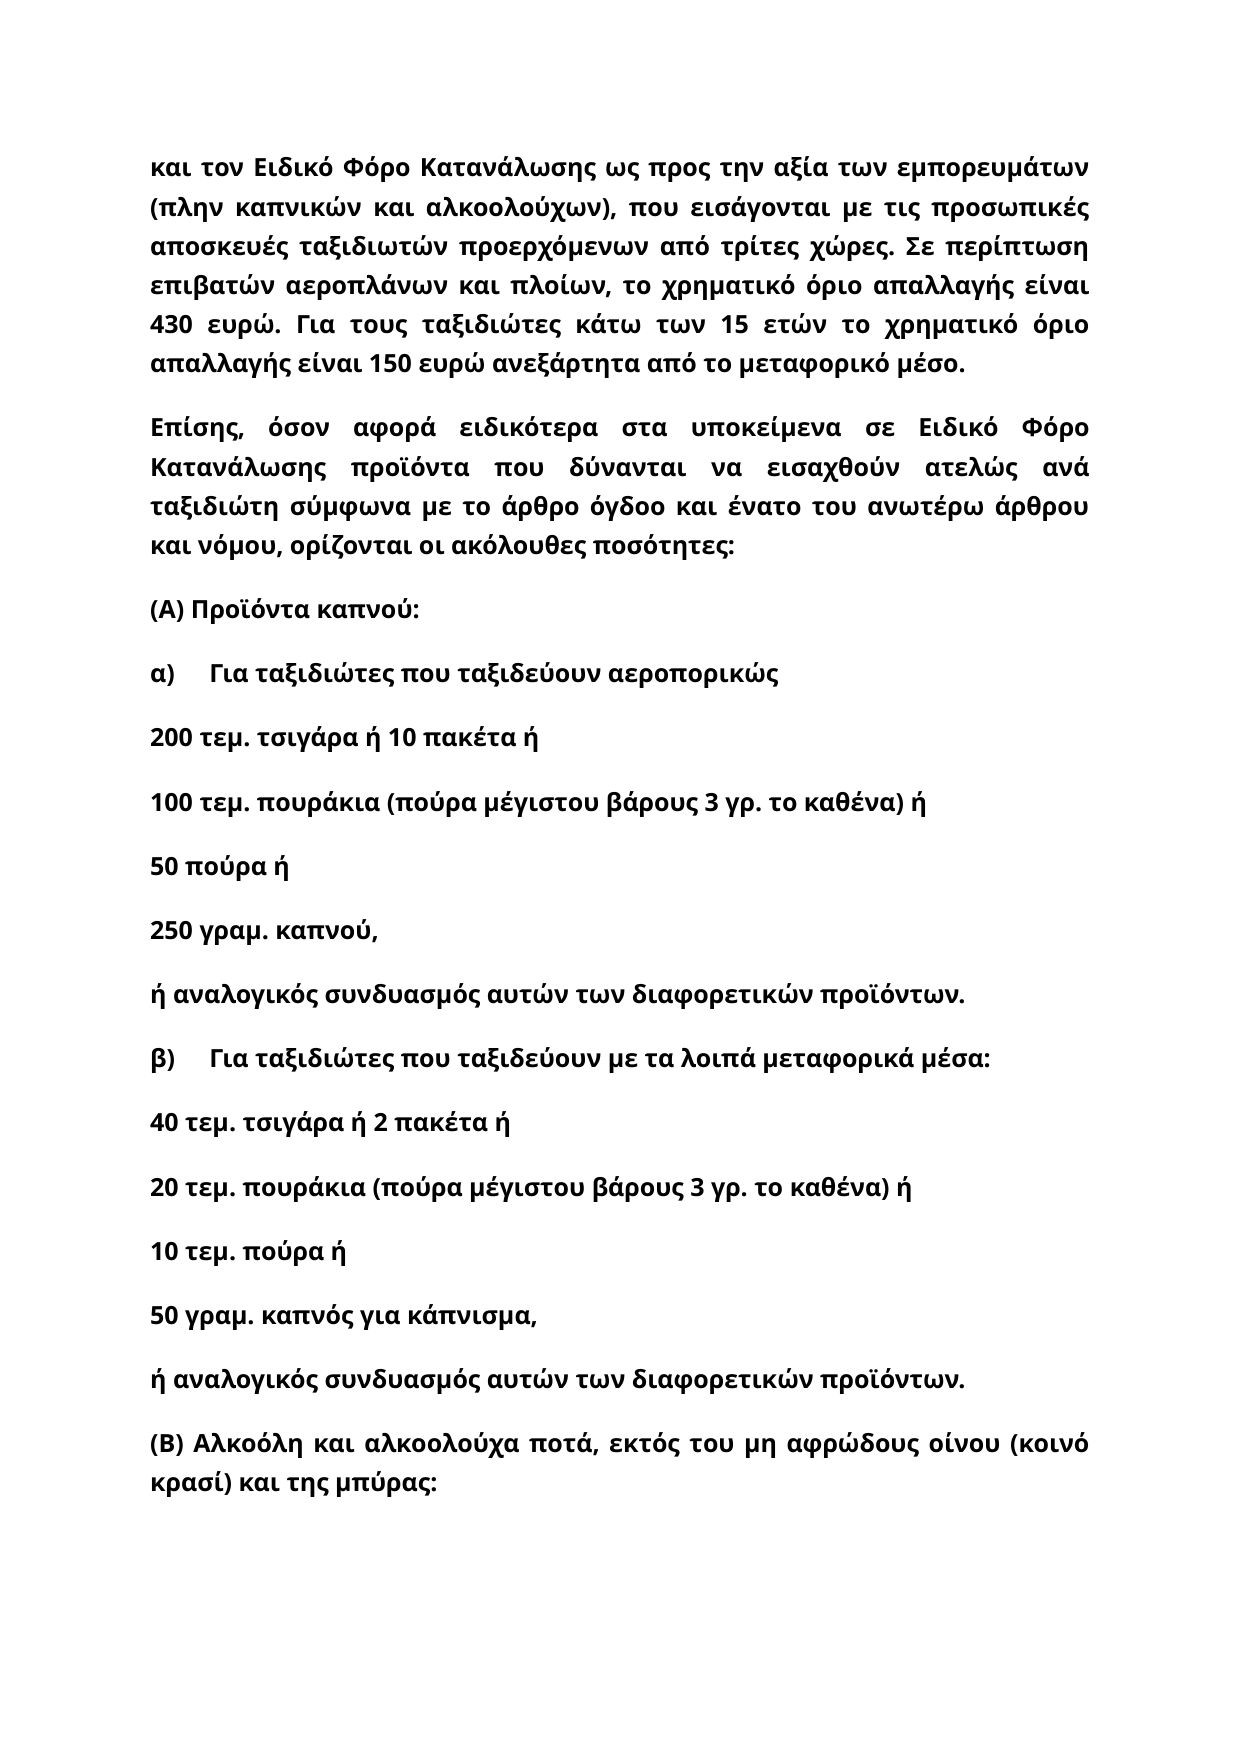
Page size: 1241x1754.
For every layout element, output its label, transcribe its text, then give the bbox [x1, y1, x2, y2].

text (Β) Αλκοόλη και αλκοολούχα ποτά, εκτός του μη αφρώδους οίνου (κοινό κρασί) και της μπύρας: [150, 1426, 1090, 1499]
text 10 τεμ. πούρα ή [150, 1233, 1090, 1267]
text 50 πούρα ή [150, 848, 1090, 882]
text Επίσης, όσον αφορά ειδικότερα στα υποκείμενα σε Ειδικό Φόρο Κατανάλωσης προϊόντα που δύνανται να εισαχθούν ατελώς ανά ταξιδιώτη σύμφωνα με το άρθρο όγδοο και ένατο του ανωτέρω άρθρου και νόμου, ορίζονται οι ακόλουθες ποσότητες: [150, 410, 1090, 562]
text ή αναλογικός συνδυασμός αυτών των διαφορετικών προϊόντων. [150, 1362, 1090, 1396]
list α) Για ταξιδιώτες που ταξιδεύουν αεροπορικώς [150, 656, 1090, 690]
text 20 τεμ. πουράκια (πούρα μέγιστου βάρους 3 γρ. το καθένα) ή [150, 1169, 1090, 1203]
text ή αναλογικός συνδυασμός αυτών των διαφορετικών προϊόντων. [150, 977, 1090, 1011]
text 40 τεμ. τσιγάρα ή 2 πακέτα ή [150, 1105, 1090, 1139]
text 250 γραμ. καπνού, [150, 912, 1090, 947]
text 200 τεμ. τσιγάρα ή 10 πακέτα ή [150, 720, 1090, 754]
text 50 γραμ. καπνός για κάπνισμα, [150, 1297, 1090, 1332]
text (Α) Προϊόντα καπνού: [150, 592, 1090, 626]
text και τον Ειδικό Φόρο Κατανάλωσης ως προς την αξία των εμπορευμάτων (πλην καπνικών και αλκοολούχων), που εισάγονται με τις προσωπικές αποσκευές ταξιδιωτών προερχόμενων από τρίτες χώρες. Σε περίπτωση επιβατών αεροπλάνων και πλοίων, το χρηματικό όριο απαλλαγής είναι 430 ευρώ. Για τους ταξιδιώτες κάτω των 15 ετών το χρηματικό όριο απαλλαγής είναι 150 ευρώ ανεξάρτητα από το μεταφορικό μέσο. [150, 150, 1090, 380]
list β) Για ταξιδιώτες που ταξιδεύουν με τα λοιπά μεταφορικά μέσα: [150, 1041, 1090, 1075]
text 100 τεμ. πουράκια (πούρα μέγιστου βάρους 3 γρ. το καθένα) ή [150, 784, 1090, 818]
